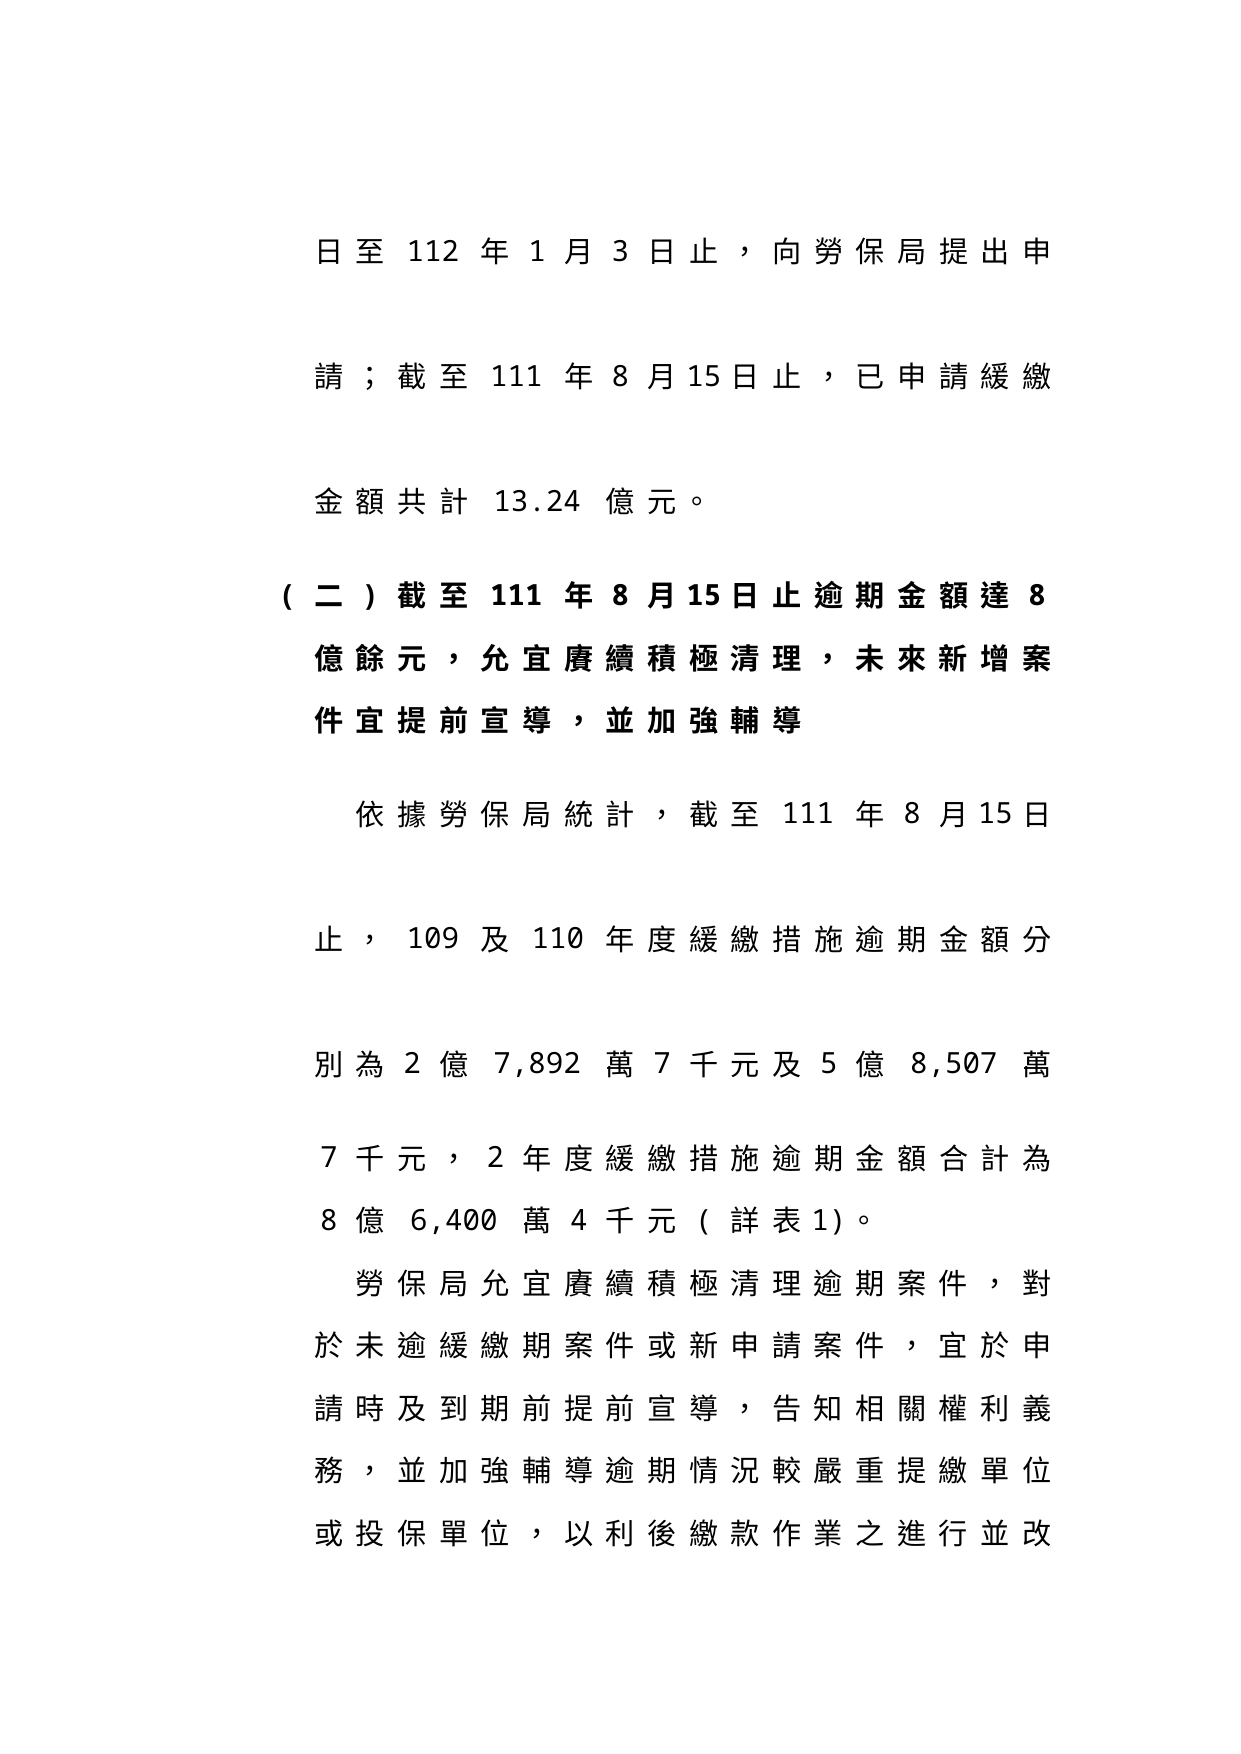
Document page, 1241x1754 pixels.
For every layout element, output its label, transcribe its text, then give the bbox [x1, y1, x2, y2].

text 日至112年1月3日止，向勞保局提出申請；截至111年8月15日止，已申請緩繳金額共計13.24億元。 [271, 177, 1058, 552]
text (二)截至111年8月15日止逾期金額達8億餘元，允宜賡續積極清理，未來新增案件宜提前宣導，並加強輔導 [242, 552, 1058, 740]
text 依據勞保局統計，截至111年8月15日止，109及110年度緩繳措施逾期金額分別為2億7,892萬7千元及5億8,507萬7千元，2年度緩繳措施逾期金額合計為8億6,400萬4千元(詳表1)。 [271, 740, 1058, 1240]
text 勞保局允宜賡續積極清理逾期案件，對於未逾緩繳期案件或新申請案件，宜於申請時及到期前提前宣導，告知相關權利義務，並加強輔導逾期情況較嚴重提繳單位或投保單位，以利後繳款作業之進行並改 [271, 1240, 1058, 1552]
